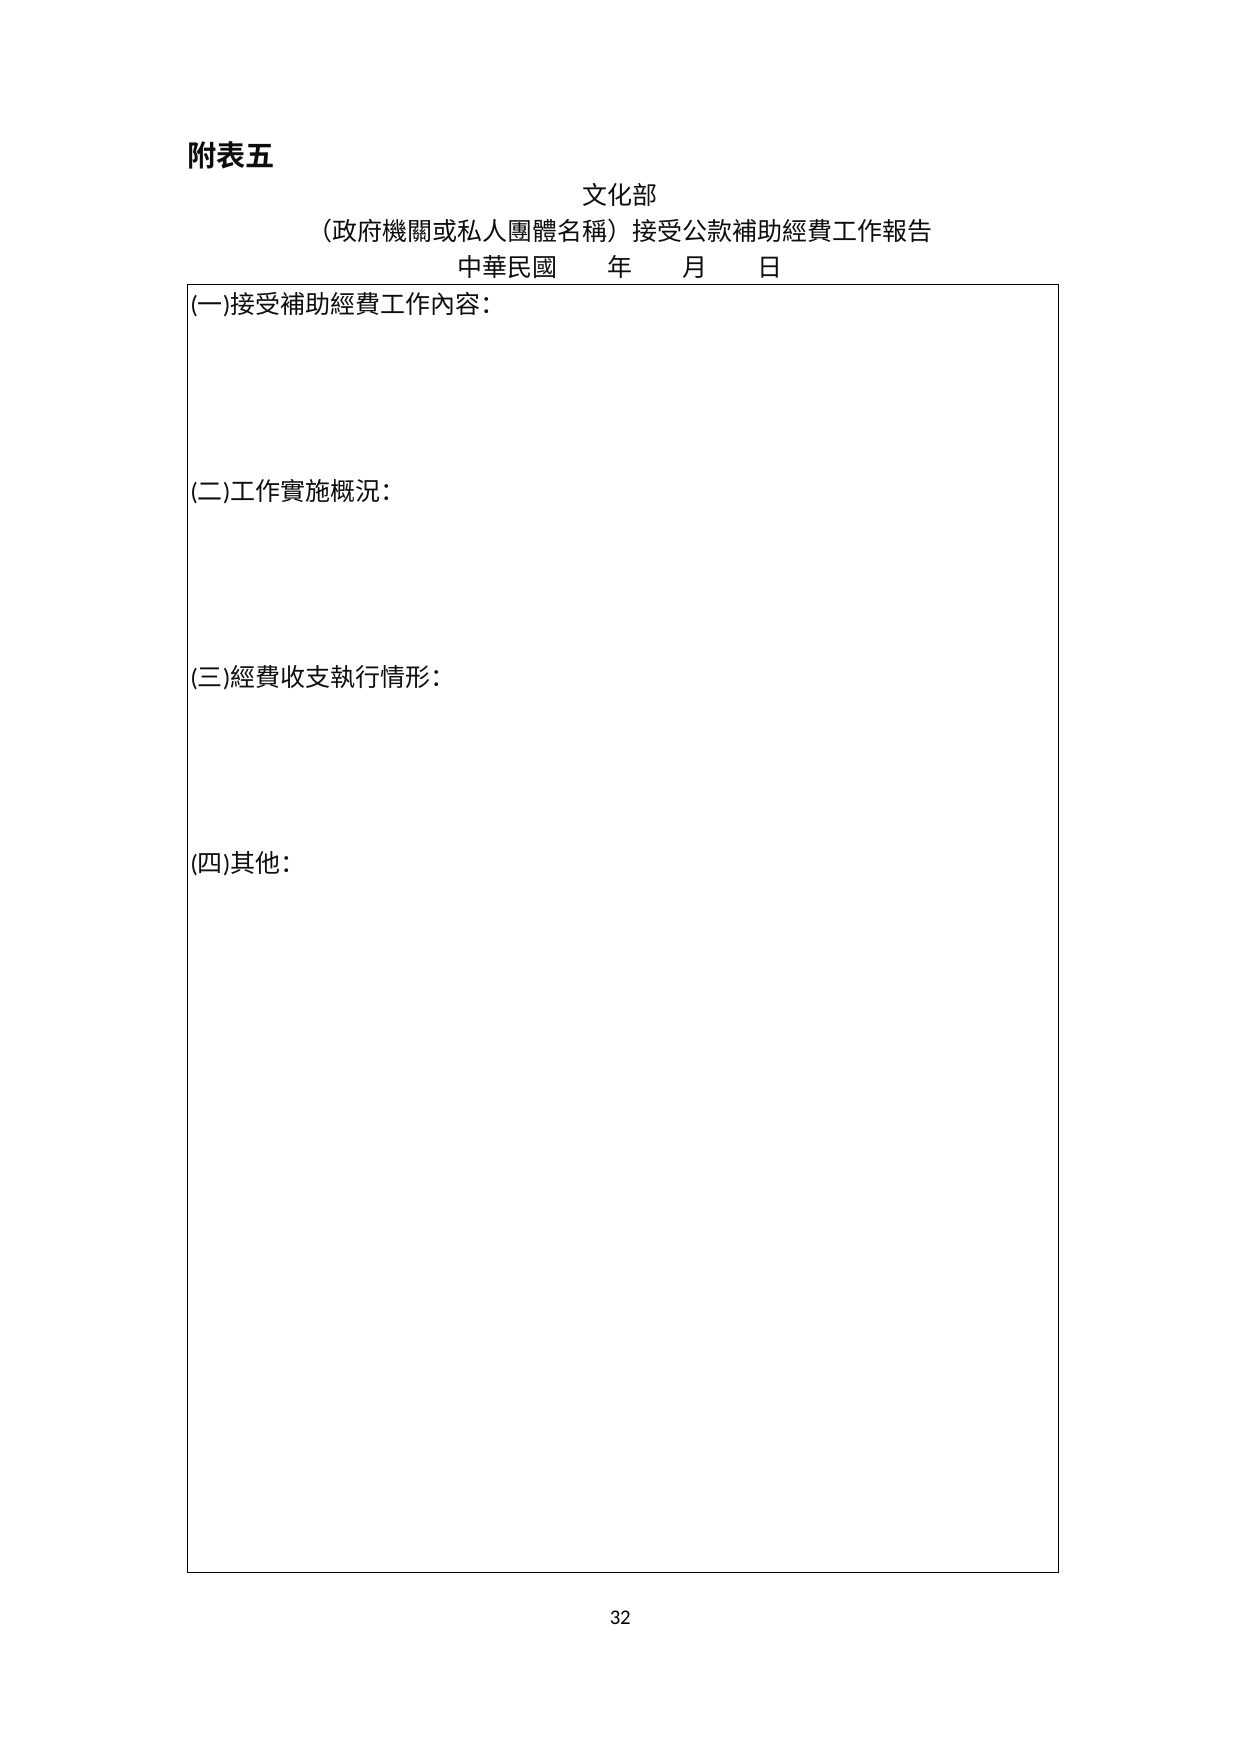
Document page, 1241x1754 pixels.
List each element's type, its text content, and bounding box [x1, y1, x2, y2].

table_header (一)接受補助經費工作內容： (二)工作實施概況： (三)經費收支執行情形： (四)其他： [188, 285, 1058, 1572]
text （政府機關或私人團體名稱）接受公款補助經費工作報告 [187, 211, 1053, 248]
text 附表五 [187, 133, 1053, 175]
text 文化部 [187, 175, 1053, 211]
text 中華民國 年 月 日 [187, 248, 1053, 284]
